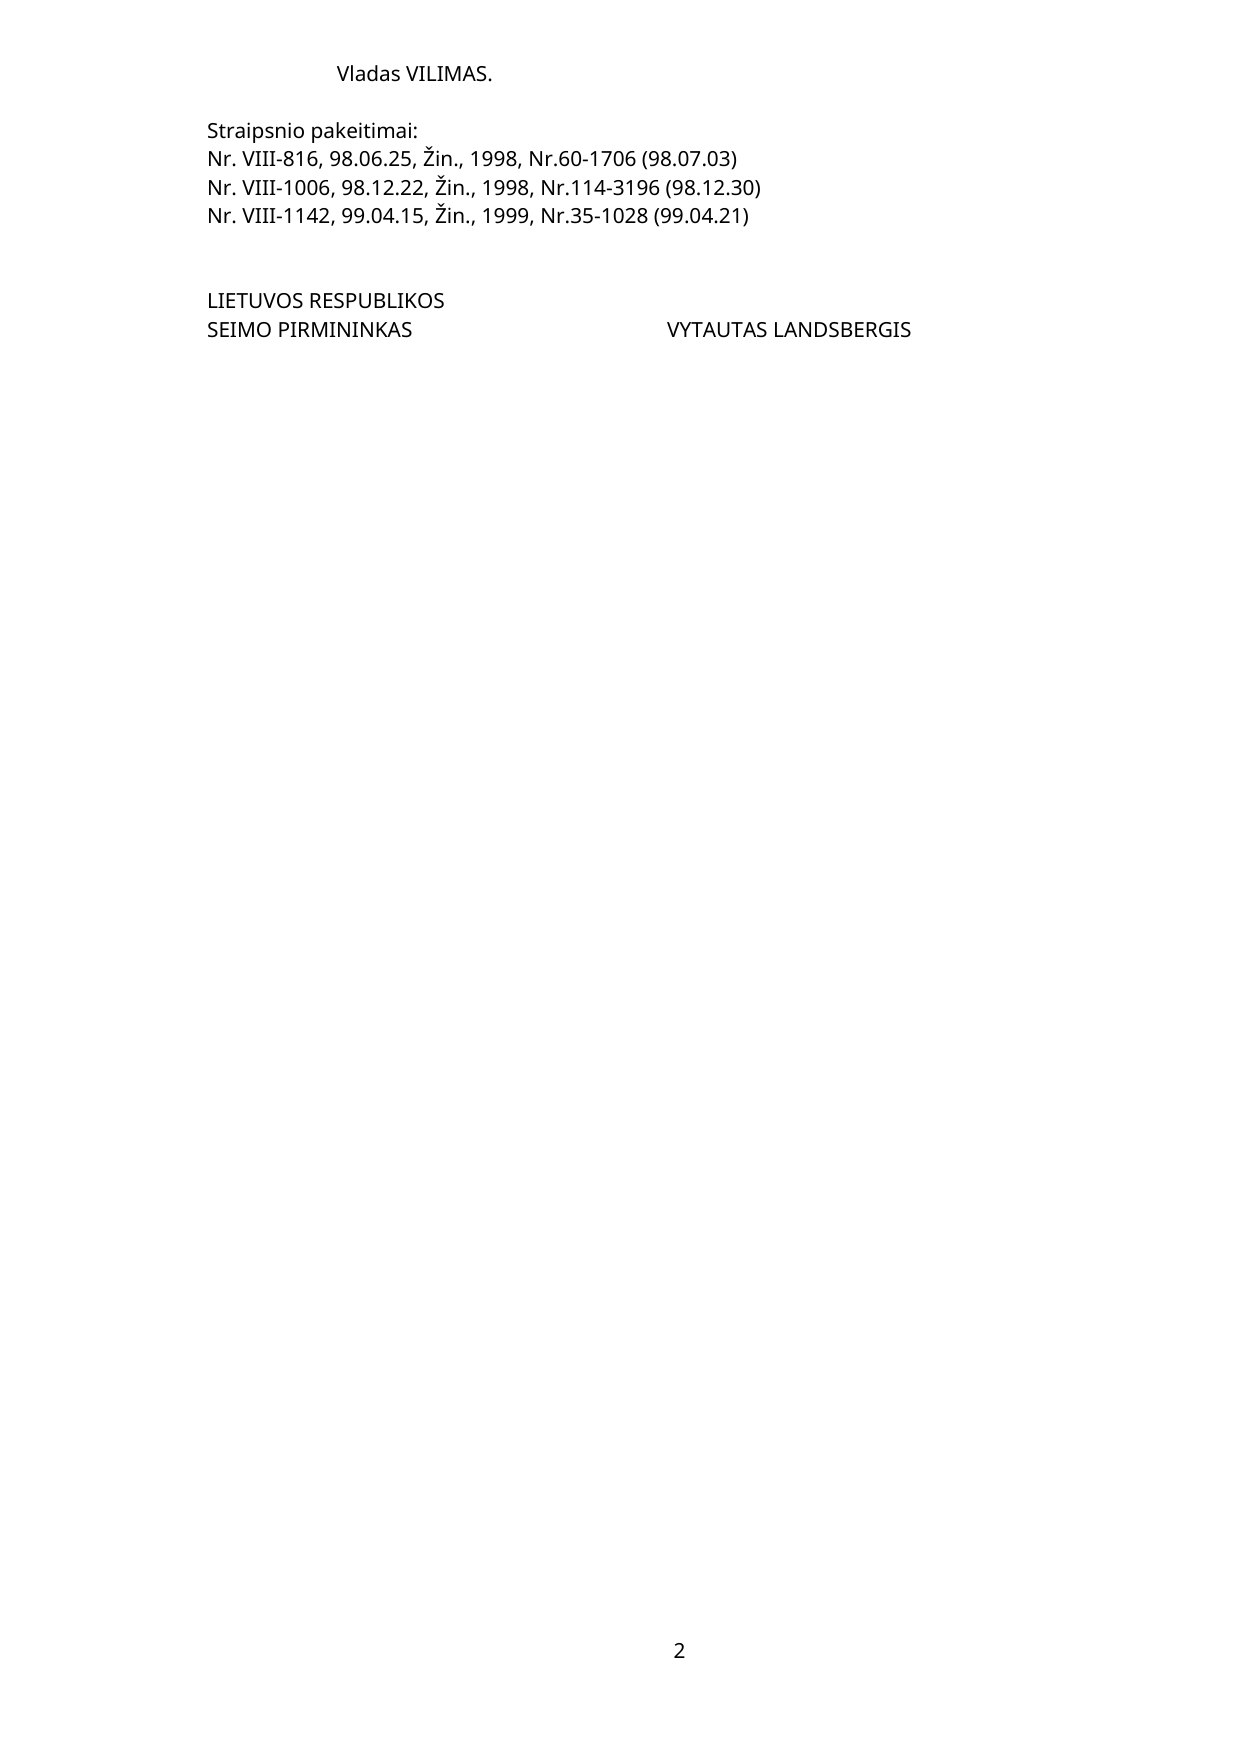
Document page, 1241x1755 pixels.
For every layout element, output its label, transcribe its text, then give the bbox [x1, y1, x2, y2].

text Vladas VILIMAS. [207, 59, 1152, 87]
text Nr. VIII-1006, 98.12.22, Žin., 1998, Nr.114-3196 (98.12.30) [207, 173, 1152, 201]
text Straipsnio pakeitimai: [207, 116, 1152, 144]
text LIETUVOS RESPUBLIKOS [207, 287, 1152, 315]
text Nr. VIII-1142, 99.04.15, Žin., 1999, Nr.35-1028 (99.04.21) [207, 201, 1152, 230]
text SEIMO PIRMININKAS VYTAUTAS LANDSBERGIS [207, 315, 1152, 343]
text Nr. VIII-816, 98.06.25, Žin., 1998, Nr.60-1706 (98.07.03) [207, 144, 1152, 173]
